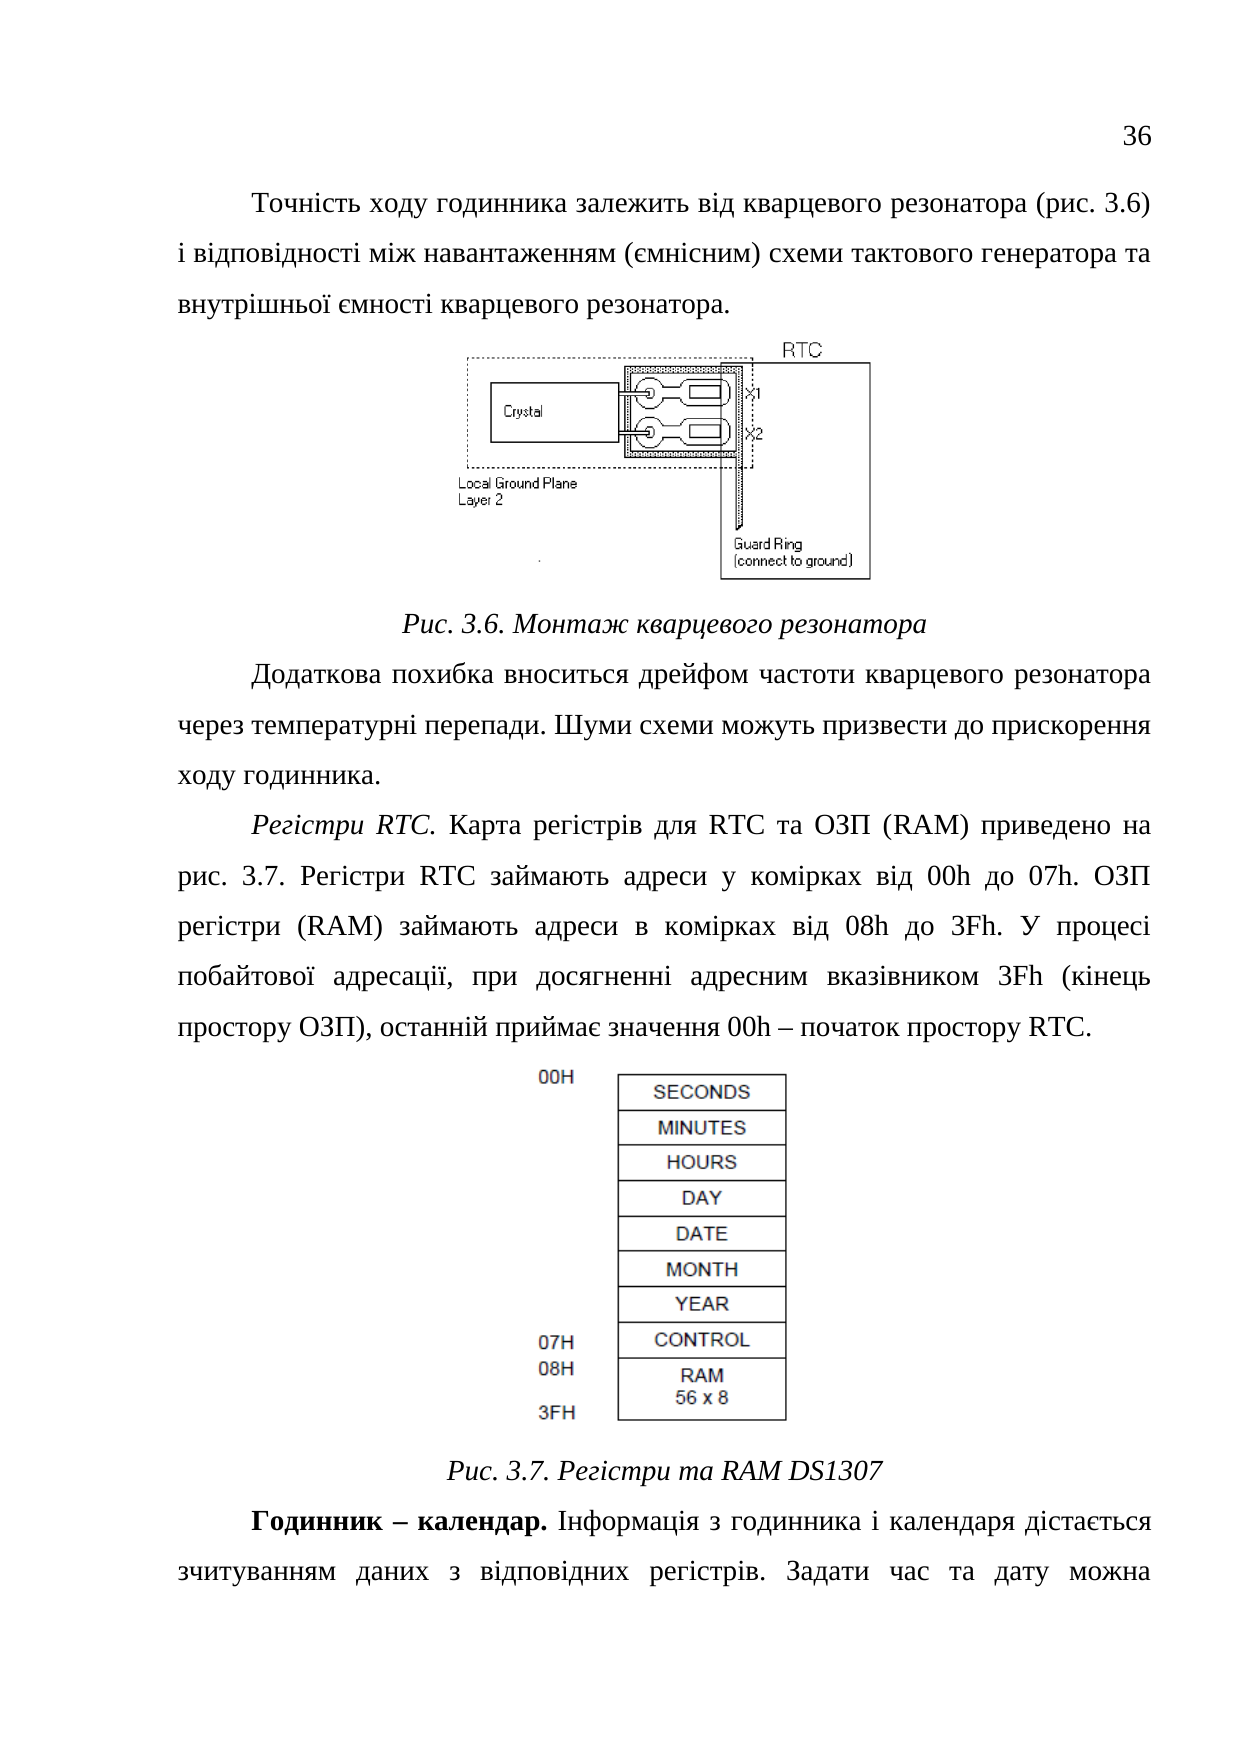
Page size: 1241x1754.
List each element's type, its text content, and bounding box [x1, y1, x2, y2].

text Точність ходу годинника залежить від кварцевого резонатора (рис. 3.6) і відповідності між навантаженням (ємнісним) схеми тактового генератора та внутрішньої ємності кварцевого резонатора. [177, 185, 1152, 319]
text Додаткова похибка вноситься дрейфом частоти кварцевого резонатора через температурні перепади. Шуми схеми можуть призвести до прискорення ходу годинника. [177, 657, 1152, 791]
text Рис. 3.7. Регістри та RAM DS1307 [177, 1453, 1152, 1486]
picture [445, 336, 884, 590]
text Рис. 3.6. Монтаж кварцевого резонатора [177, 606, 1152, 640]
text Регістри RTC. Карта регістрів для RTC та ОЗП (RAM) приведено на рис. 3.7. Регістри RTC займають адреси у комірках від 00h до 07h. ОЗП регістри (RAM) займають адреси в комірках від 08h до 3Fh. У процесі побайтової адресації, при досягненні адресним вказівником 3Fh (кінець простору ОЗП), останній приймає значення 00h – початок простору RTC. [177, 807, 1152, 1042]
text Годинник – календар. Інформація з годинника і календаря дістається зчитуванням даних з відповідних регістрів. Задати час та дату можна [177, 1503, 1152, 1587]
picture [523, 1059, 806, 1436]
